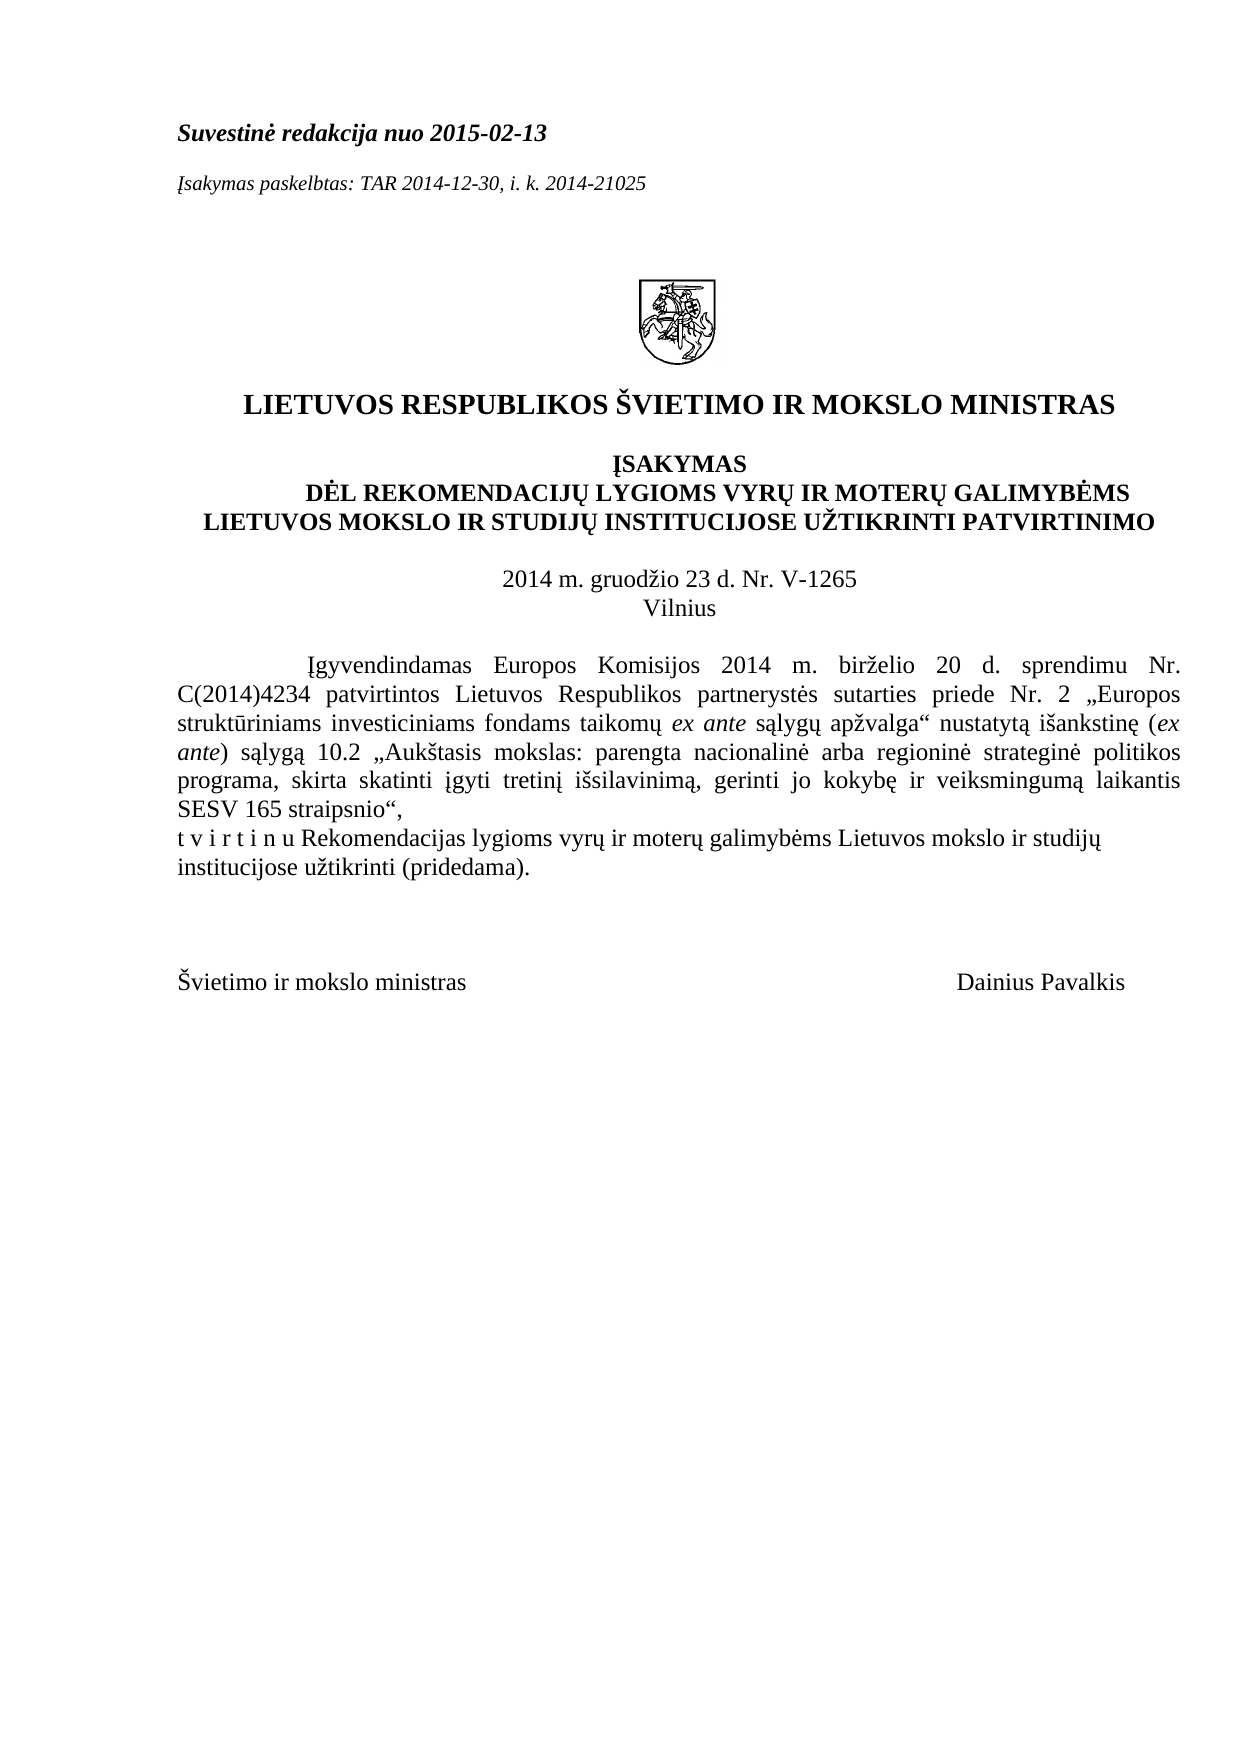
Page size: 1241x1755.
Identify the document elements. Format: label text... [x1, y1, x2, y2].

text Vilnius [177, 593, 1182, 622]
text Įsakymas paskelbtas: TAR 2014-12-30, i. k. 2014-21025 [177, 171, 1182, 195]
text 2014 m. gruodžio 23 d. Nr. V-1265 [177, 564, 1182, 593]
text ĮSAKYMAS [177, 449, 1182, 478]
text t v i r t i n u Rekomendacijas lygioms vyrų ir moterų galimybėms Lietuvos mokslo ir studijų institucijose užtikrinti (pridedama). [177, 823, 1182, 880]
text LIETUVOS RESPUBLIKOS ŠVIETIMO IR MOKSLO MINISTRAS [177, 387, 1182, 420]
text DĖL REKOMENDACIJŲ LYGIOMS VYRŲ IR MOTERŲ GALIMYBĖMS LIETUVOS MOKSLO IR STUDIJŲ INSTITUCIJOSE UŽTIKRINTI PATVIRTINIMO [177, 478, 1182, 535]
text Įgyvendindamas Europos Komisijos 2014 m. birželio 20 d. sprendimu Nr. C(2014)4234 patvirtintos Lietuvos Respublikos partnerystės sutarties priede Nr. 2 „Europos struktūriniams investiciniams fondams taikomų ex ante sąlygų apžvalga“ nustatytą išankstinę (ex ante) sąlygą 10.2 „Aukštasis mokslas: parengta nacionalinė arba regioninė strateginė politikos programa, skirta skatinti įgyti tretinį išsilavinimą, gerinti jo kokybę ir veiksmingumą laikantis SESV 165 straipsnio“, [177, 650, 1182, 823]
text Suvestinė redakcija nuo 2015-02-13 [177, 118, 1182, 147]
text Švietimo ir mokslo ministras Dainius Pavalkis [177, 967, 1182, 995]
